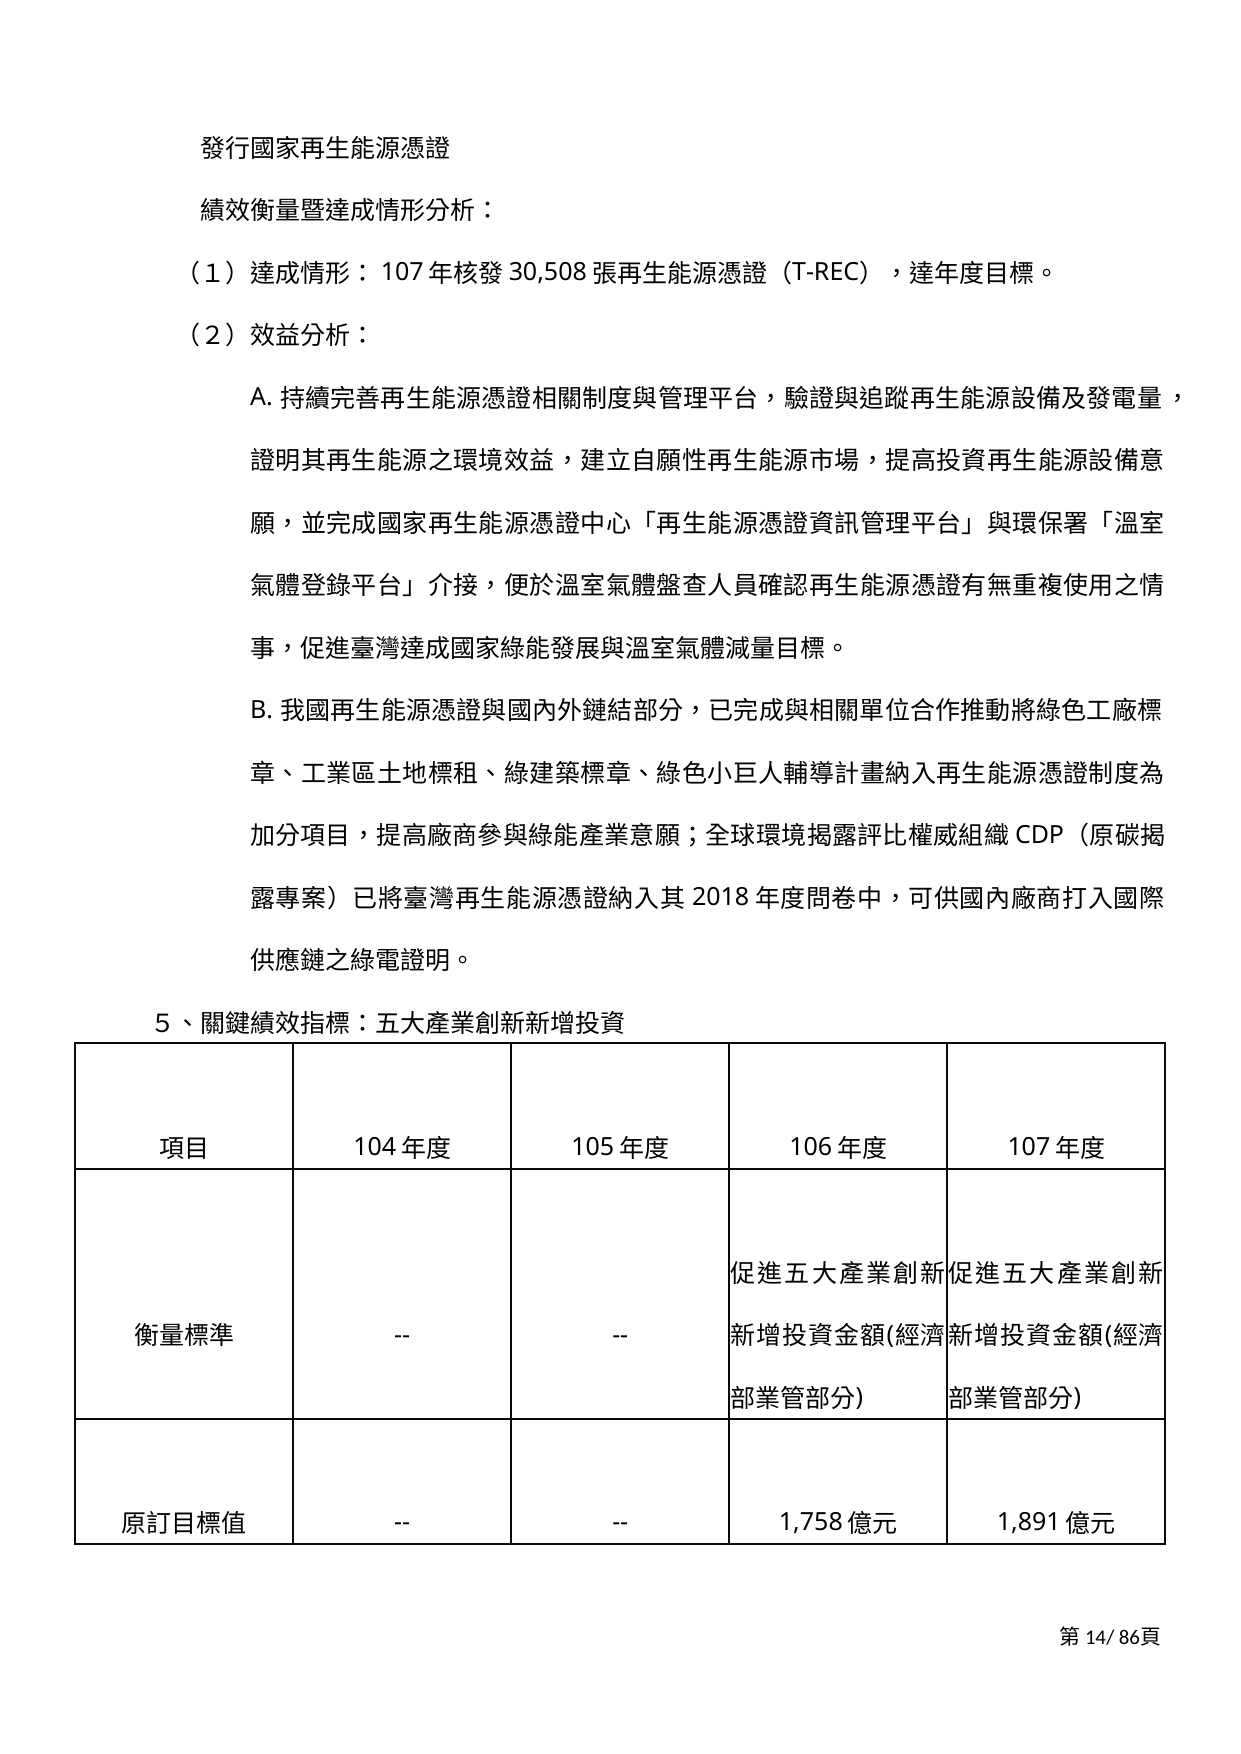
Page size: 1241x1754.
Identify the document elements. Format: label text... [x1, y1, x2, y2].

table_cell 促進五大產業創新新增投資金額(經濟部業管部分) [948, 1170, 1164, 1418]
table_cell 1,758億元 [730, 1420, 946, 1543]
table_cell 衡量標準 [76, 1170, 292, 1418]
table_header 106年度 [730, 1044, 946, 1168]
table_cell -- [512, 1420, 728, 1543]
table_header 項目 [76, 1044, 292, 1168]
table_header 105年度 [512, 1044, 728, 1168]
table_cell 促進五大產業創新新增投資金額(經濟部業管部分) [730, 1170, 946, 1418]
text ５、關鍵績效指標：五大產業創新新增投資 [150, 979, 1165, 1042]
table_header 104年度 [294, 1044, 510, 1168]
table_header 107年度 [948, 1044, 1164, 1168]
table_cell 原訂目標值 [76, 1420, 292, 1543]
text （１）達成情形： 107年核發30,508張再生能源憑證（T-REC），達年度目標。 [175, 229, 1165, 292]
table_cell -- [512, 1170, 728, 1418]
table_cell -- [294, 1170, 510, 1418]
text A. 持續完善再生能源憑證相關制度與管理平台，驗證與追蹤再生能源設備及發電量，證明其再生能源之環境效益，建立自願性再生能源市場，提高投資再生能源設備意願，並完成國家再生能源憑證中心「再生能源憑證資訊管理平台」與環保署「溫室氣體登錄平台」介接，便於溫室氣體盤查人員確認再生能源憑證有無重複使用之情事，促進臺灣達成國家綠能發展與溫室氣體減量目標。 [250, 354, 1165, 667]
text （２）效益分析： [175, 292, 1165, 354]
text 績效衡量暨達成情形分析： [200, 167, 1165, 229]
table_cell -- [294, 1420, 510, 1543]
table_cell 1,891億元 [948, 1420, 1164, 1543]
text B. 我國再生能源憑證與國內外鏈結部分，已完成與相關單位合作推動將綠色工廠標章、工業區土地標租、綠建築標章、綠色小巨人輔導計畫納入再生能源憑證制度為加分項目，提高廠商參與綠能產業意願；全球環境揭露評比權威組織CDP（原碳揭露專案）已將臺灣再生能源憑證納入其2018年度問卷中，可供國內廠商打入國際供應鏈之綠電證明。 [250, 667, 1165, 979]
text 發行國家再生能源憑證 [200, 104, 1165, 167]
